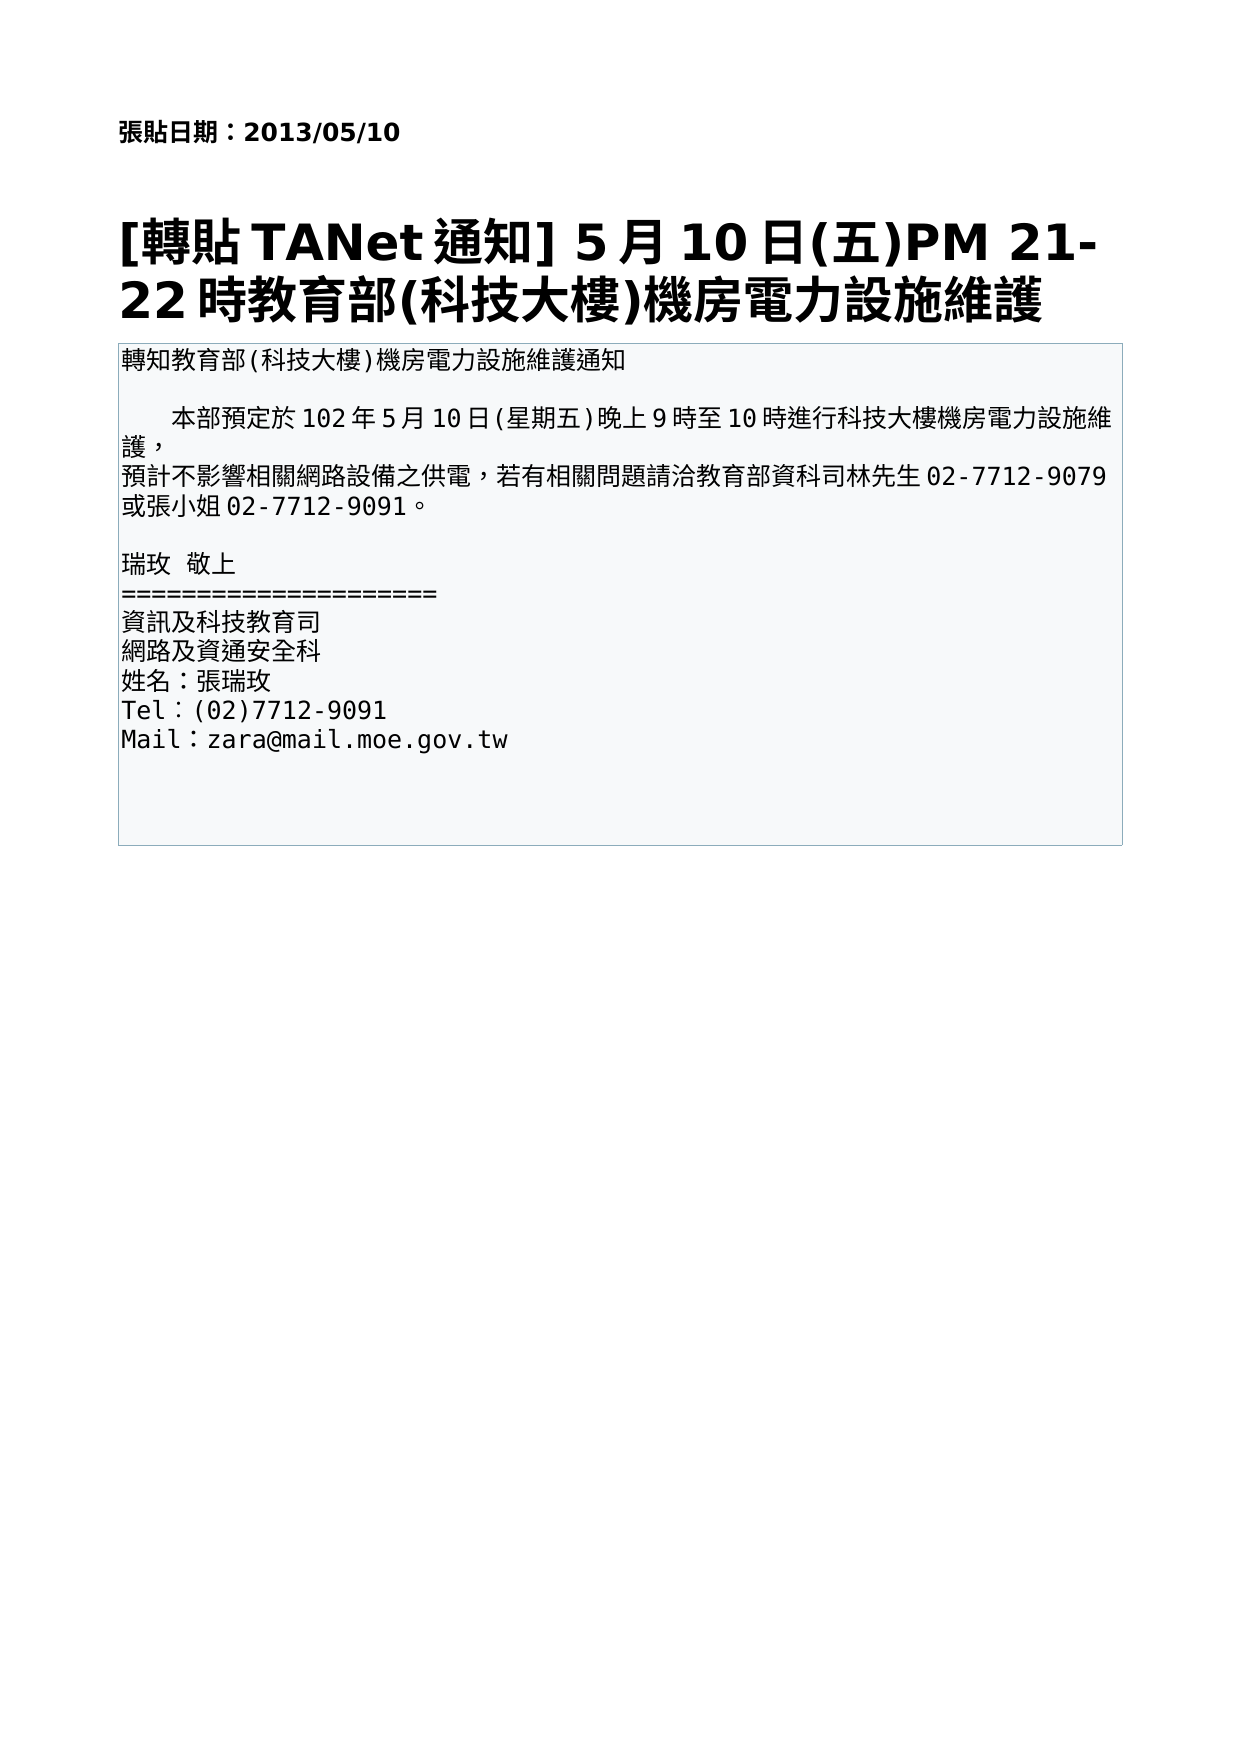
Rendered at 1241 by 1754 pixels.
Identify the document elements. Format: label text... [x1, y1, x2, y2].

subtitle [轉貼TANet通知] 5月10日(五)PM 21-22時教育部(科技大樓)機房電力設施維護 [118, 214, 1122, 330]
text 轉知教育部(科技大樓)機房電力設施維護通知 本部預定於102年5月10日(星期五)晚上9時至10時進行科技大樓機房電力設施維護， 預計不影響相關網路設備之供電，若有相關問題請洽教育部資科司林先生02-7712-9079 或張小姐02-7712-9091。 瑞玫 敬上 ===================== 資訊及科技教育司 網路及資通安全科 姓名：張瑞玫 Tel︰(02)7712-9091 Mail：zara@mail.moe.gov.tw [119, 344, 1122, 845]
text 張貼日期：2013/05/10 [118, 118, 1122, 176]
